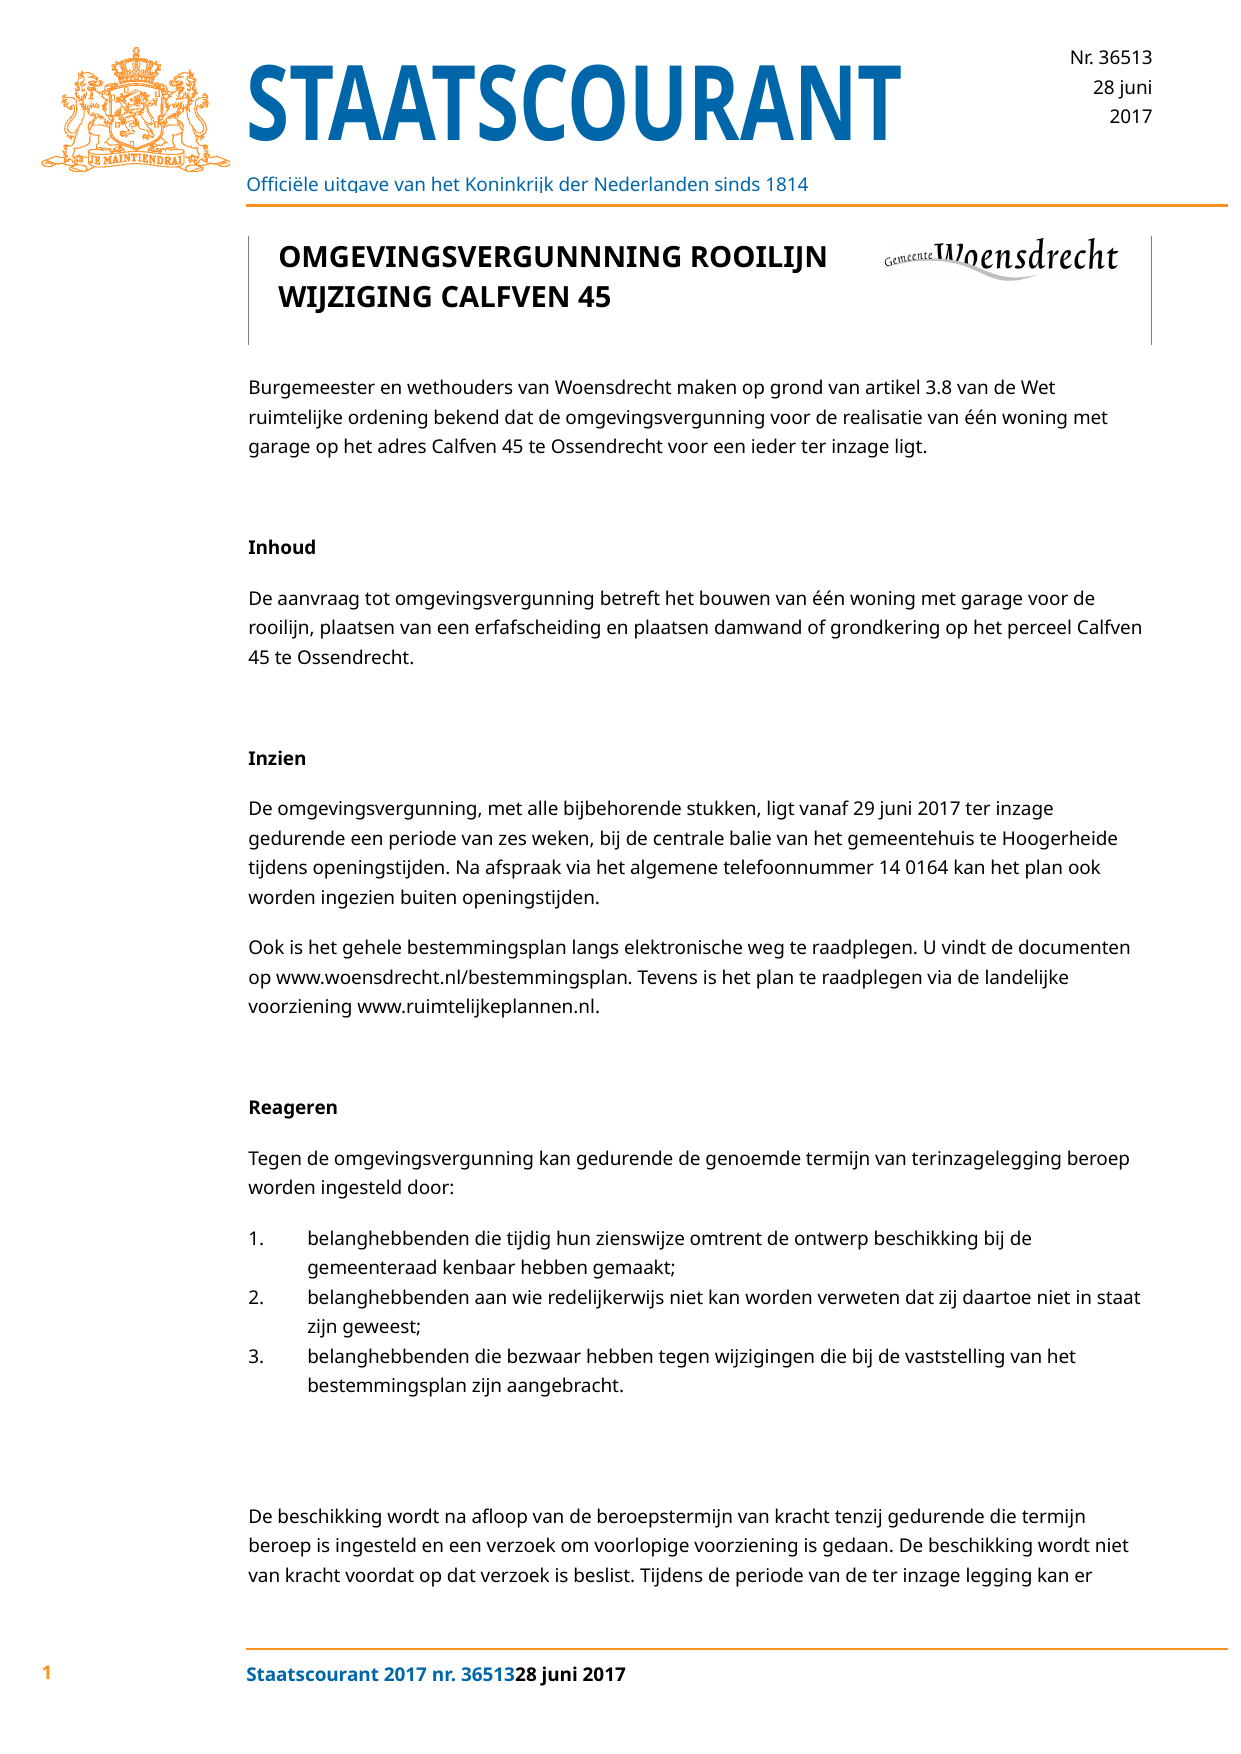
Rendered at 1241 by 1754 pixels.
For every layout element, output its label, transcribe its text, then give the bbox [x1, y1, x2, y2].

text Reageren [248, 1094, 1152, 1120]
table_header OMGEVINGSVERGUNNNING ROOILIJN WIJZIGING CALFVEN 45 [249, 236, 850, 345]
list belanghebbenden die tijdig hun zienswijze omtrent de ontwerp beschikking bij de gemeenteraad kenbaar hebben gemaakt; [248, 1225, 1152, 1280]
text De beschikking wordt na afloop van de beroepstermijn van kracht tenzij gedurende die termijn beroep is ingesteld en een verzoek om voorlopige voorziening is gedaan. De beschikking wordt niet van kracht voordat op dat verzoek is beslist. Tijdens de periode van de ter inzage legging kan er [248, 1503, 1152, 1588]
list belanghebbenden die bezwaar hebben tegen wijzigingen die bij de vaststelling van het bestemmingsplan zijn aangebracht. [248, 1343, 1152, 1398]
picture [882, 236, 1119, 281]
text De aanvraag tot omgevingsvergunning betreft het bouwen van één woning met garage voor de rooilijn, plaatsen van een erfafscheiding en plaatsen damwand of grondkering op het perceel Calfven 45 te Ossendrecht. [248, 585, 1152, 669]
text De omgevingsvergunning, met alle bijbehorende stukken, ligt vanaf 29 juni 2017 ter inzage gedurende een periode van zes weken, bij de centrale balie van het gemeentehuis te Hoogerheide tijdens openingstijden. Na afspraak via het algemene telefoonnummer 14 0164 kan het plan ook worden ingezien buiten openingstijden. [248, 795, 1152, 909]
table_header [850, 236, 1151, 345]
text Tegen de omgevingsvergunning kan gedurende de genoemde termijn van terinzagelegging beroep worden ingesteld door: [248, 1145, 1152, 1200]
list belanghebbenden aan wie redelijkerwijs niet kan worden verweten dat zij daartoe niet in staat zijn geweest; [248, 1284, 1152, 1339]
text Inzien [248, 745, 1152, 770]
text Ook is het gehele bestemmingsplan langs elektronische weg te raadplegen. U vindt de documenten op www.woensdrecht.nl/bestemmingsplan. Tevens is het plan te raadplegen via de landelijke voorziening www.ruimtelijkeplannen.nl. [248, 934, 1152, 1019]
text Burgemeester en wethouders van Woensdrecht maken op grond van artikel 3.8 van de Wet ruimtelijke ordening bekend dat de omgevingsvergunning voor de realisatie van één woning met garage op het adres Calfven 45 te Ossendrecht voor een ieder ter inzage ligt. [248, 374, 1152, 459]
picture [41, 47, 231, 172]
text Inhoud [248, 534, 1152, 560]
